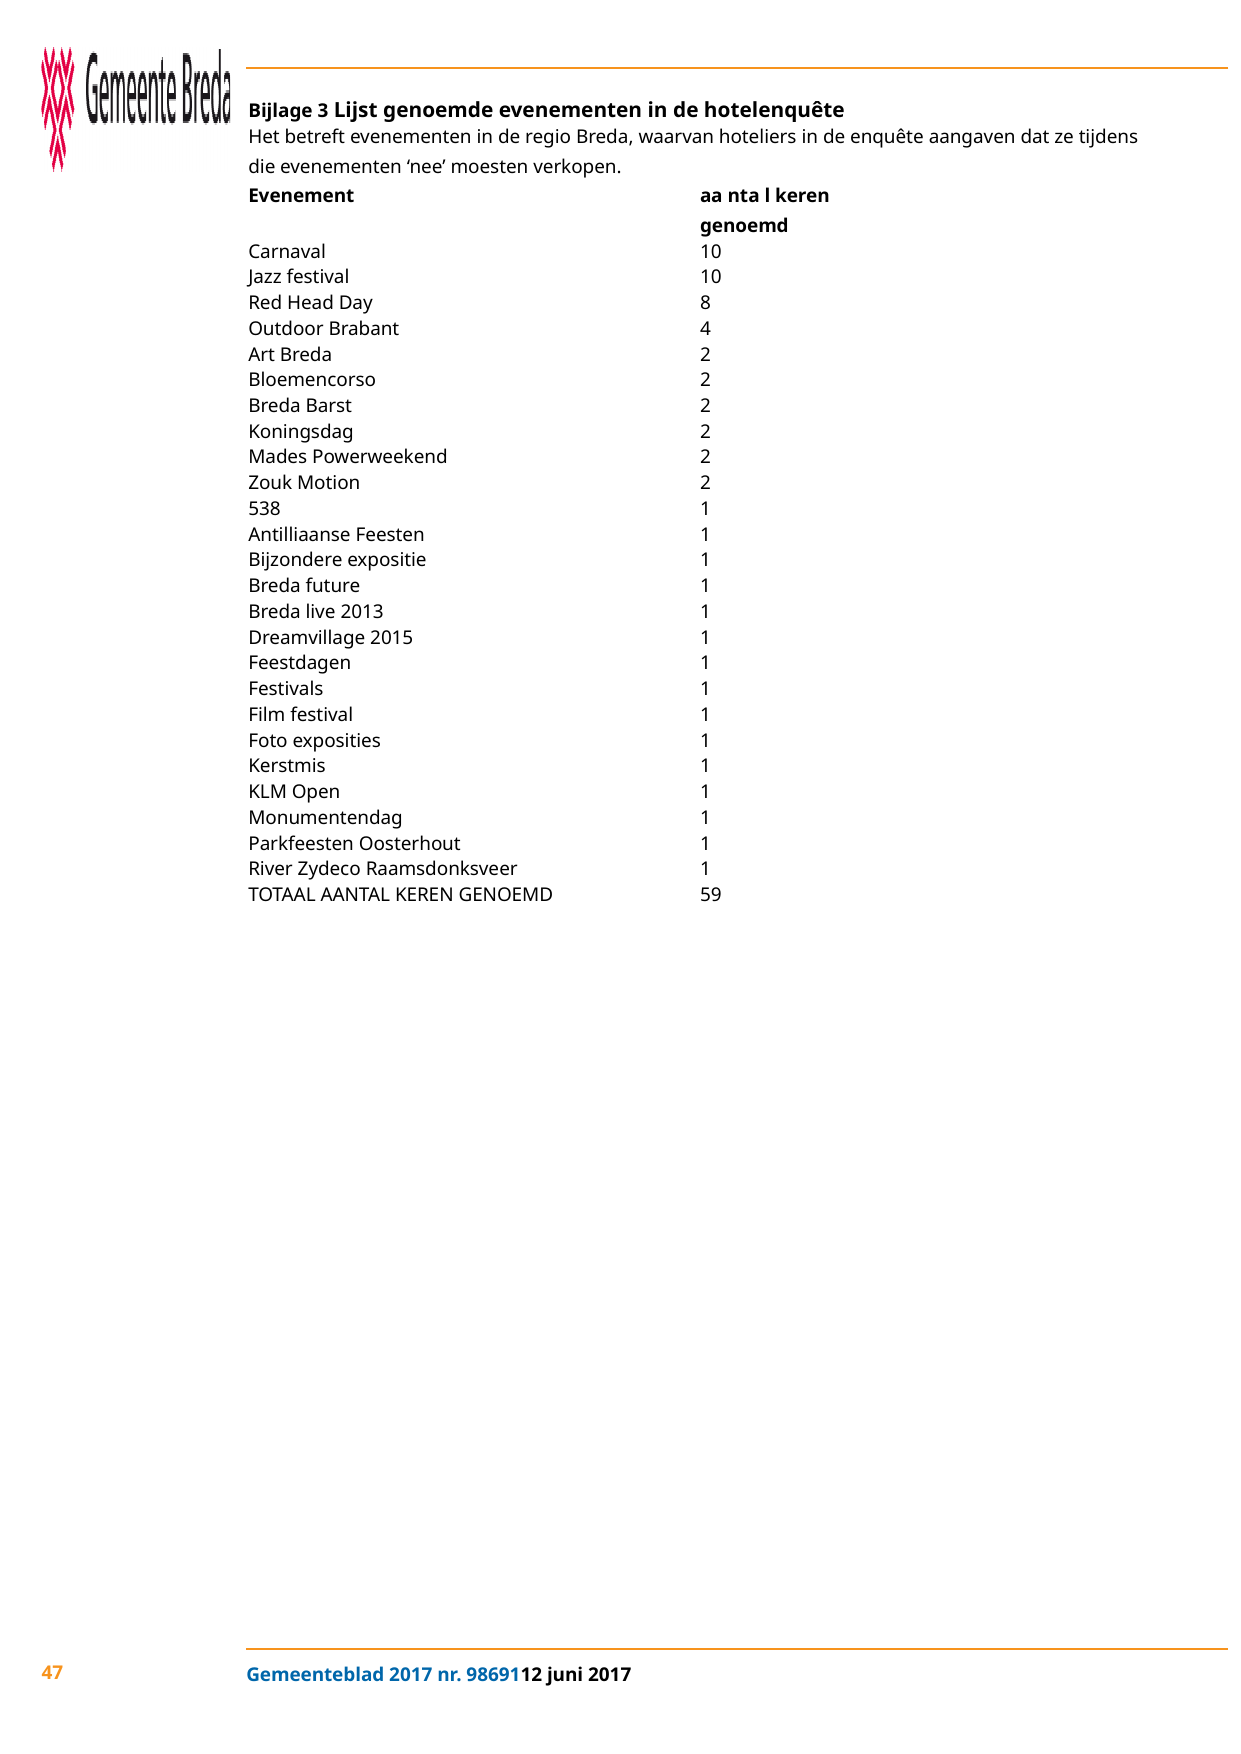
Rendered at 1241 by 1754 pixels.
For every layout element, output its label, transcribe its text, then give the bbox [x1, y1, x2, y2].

text Bijlage 3 Lijst genoemde evenementen in de hotelenquête [248, 95, 1152, 123]
table_cell 1 [700, 855, 1152, 881]
table_header aa nta l keren genoemd [700, 183, 1152, 238]
table_cell Outdoor Brabant [248, 315, 700, 341]
table_cell Breda Barst [248, 392, 700, 418]
table_cell Carnaval [248, 238, 700, 264]
table_cell 1 [700, 675, 1152, 701]
table_cell Koningsdag [248, 418, 700, 444]
table_cell Feestdagen [248, 650, 700, 675]
table_cell Breda live 2013 [248, 598, 700, 624]
table_cell Monumentendag [248, 804, 700, 830]
table_cell 1 [700, 598, 1152, 624]
table_cell 2 [700, 444, 1152, 469]
table_cell Breda future [248, 573, 700, 598]
table_cell KLM Open [248, 778, 700, 804]
table_cell 1 [700, 521, 1152, 547]
table_cell Art Breda [248, 341, 700, 367]
table_cell Foto exposities [248, 727, 700, 752]
table_cell 4 [700, 315, 1152, 341]
table_cell 1 [700, 727, 1152, 752]
table_cell 1 [700, 804, 1152, 830]
text Het betreft evenementen in de regio Breda, waarvan hoteliers in de enquête aangaven dat ze tijdens die evenementen ‘nee’ moesten verkopen. [248, 123, 1152, 179]
table_cell 59 [700, 881, 1152, 907]
table_cell Antilliaanse Feesten [248, 521, 700, 547]
table_cell 2 [700, 418, 1152, 444]
table_cell Bloemencorso [248, 367, 700, 392]
table_cell Festivals [248, 675, 700, 701]
table_cell 1 [700, 495, 1152, 521]
table_cell 1 [700, 778, 1152, 804]
table_cell Red Head Day [248, 289, 700, 315]
table_cell 1 [700, 701, 1152, 727]
picture [41, 47, 231, 172]
table_cell 2 [700, 470, 1152, 495]
table_cell Jazz festival [248, 264, 700, 289]
table_cell Mades Powerweekend [248, 444, 700, 469]
table_cell Parkfeesten Oosterhout [248, 830, 700, 855]
table_cell Film festival [248, 701, 700, 727]
table_cell 1 [700, 547, 1152, 572]
table_cell 1 [700, 624, 1152, 649]
table_cell 2 [700, 367, 1152, 392]
table_cell Bijzondere expositie [248, 547, 700, 572]
table_cell 10 [700, 264, 1152, 289]
table_cell Kerstmis [248, 753, 700, 778]
table_cell 1 [700, 753, 1152, 778]
table_cell TOTAAL AANTAL KEREN GENOEMD [248, 881, 700, 907]
table_cell Dreamvillage 2015 [248, 624, 700, 649]
table_cell River Zydeco Raamsdonksveer [248, 855, 700, 881]
table_cell 1 [700, 830, 1152, 855]
table_cell 2 [700, 392, 1152, 418]
table_cell 2 [700, 341, 1152, 367]
table_cell Zouk Motion [248, 470, 700, 495]
table_cell 538 [248, 495, 700, 521]
table_cell 8 [700, 289, 1152, 315]
table_header Evenement [248, 183, 700, 238]
table_cell 1 [700, 573, 1152, 598]
table_cell 10 [700, 238, 1152, 264]
table_cell 1 [700, 650, 1152, 675]
